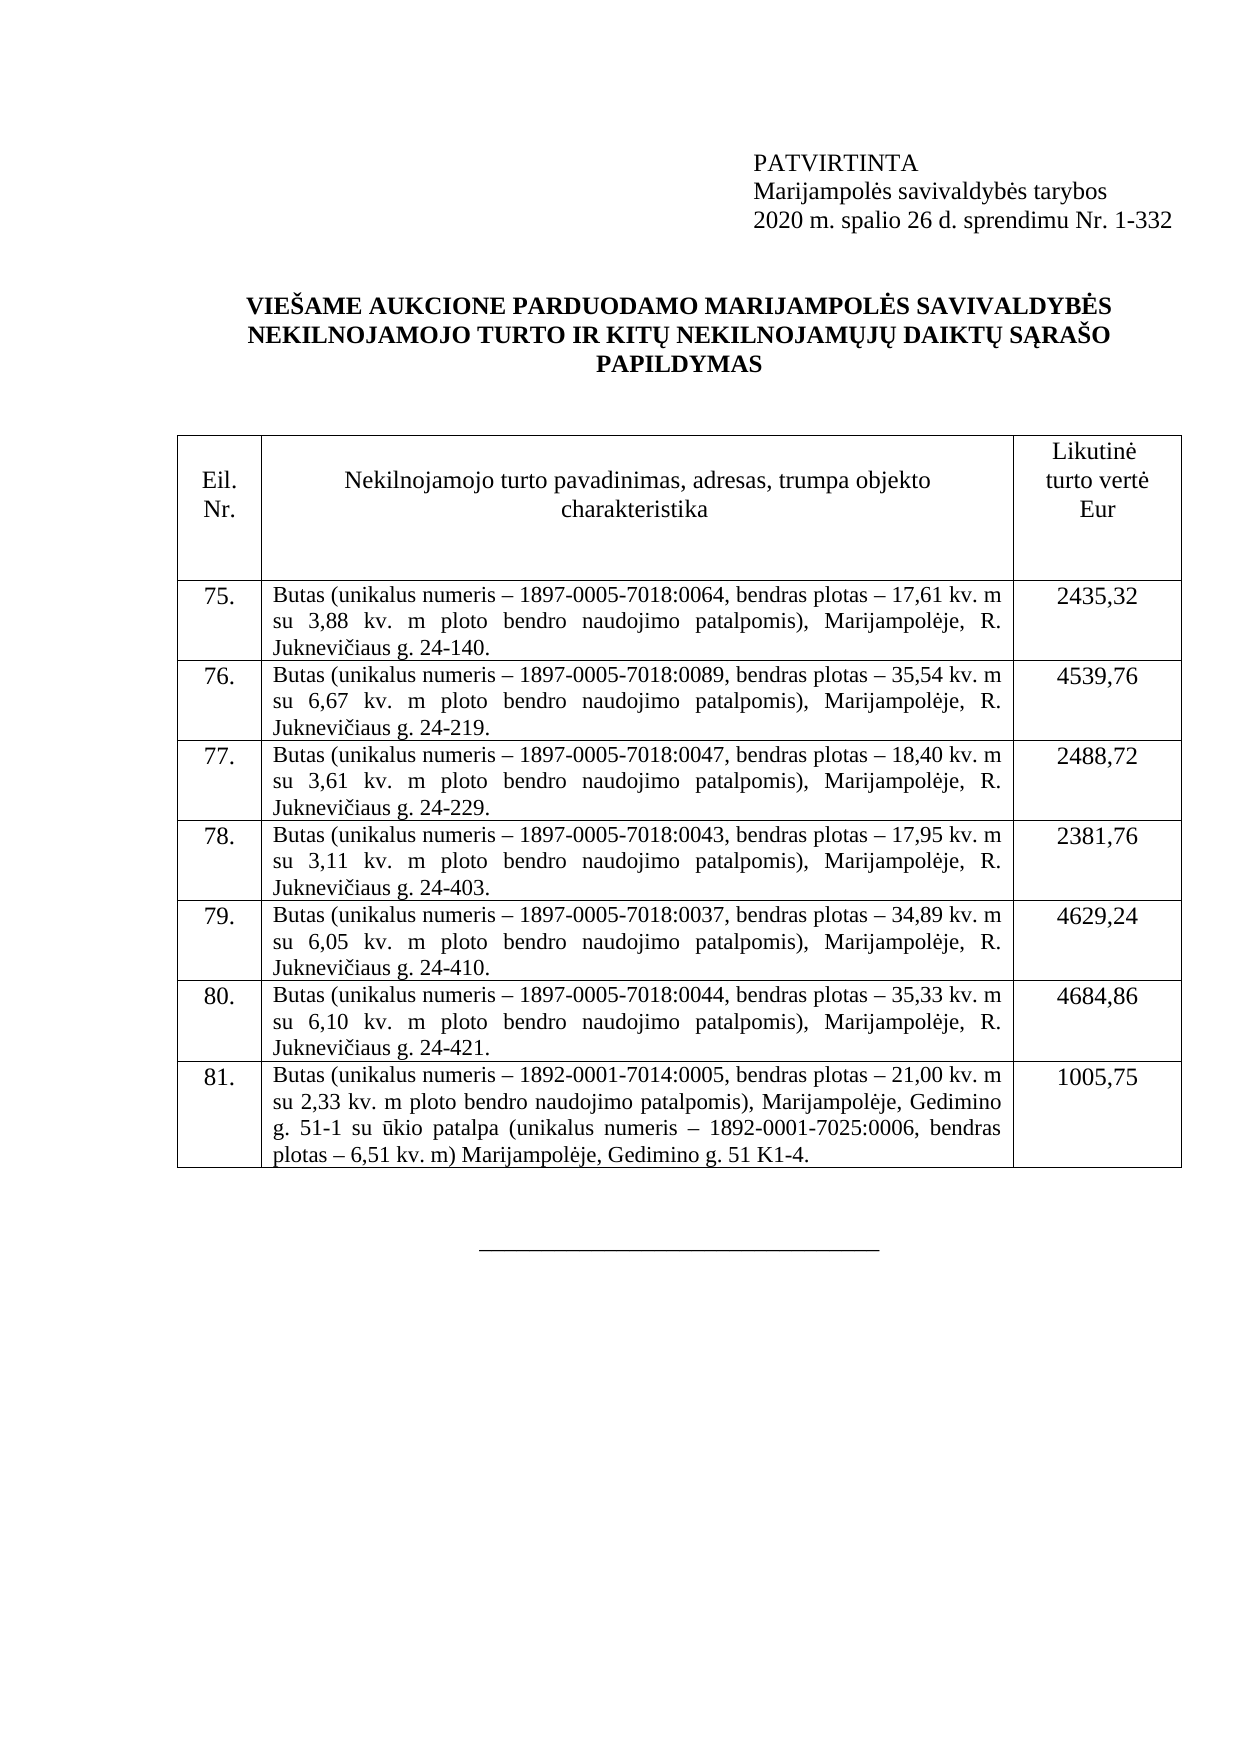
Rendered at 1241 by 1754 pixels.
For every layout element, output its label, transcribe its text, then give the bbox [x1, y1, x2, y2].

text VIEŠAME AUKCIONE PARDUODAMO MARIJAMPOLĖS SAVIVALDYBĖS NEKILNOJAMOJO TURTO IR KITŲ NEKILNOJAMŲJŲ DAIKTŲ SĄRAŠO PAPILDYMAS [177, 291, 1181, 378]
table_cell 76. [178, 661, 261, 740]
text ________________________________ [177, 1226, 1181, 1254]
table_cell 2435,32 [1014, 581, 1181, 660]
table_cell 4684,86 [1014, 981, 1181, 1061]
table_header Likutinė turto vertė Eur [1014, 436, 1181, 580]
table_header Nekilnojamojo turto pavadinimas, adresas, trumpa objekto charakteristika [262, 436, 1013, 580]
table_cell 1005,75 [1014, 1062, 1181, 1167]
table_cell 77. [178, 741, 261, 820]
text 2020 m. spalio 26 d. sprendimu Nr. 1-332 [753, 205, 1181, 234]
table_cell Butas (unikalus numeris – 1897-0005-7018:0037, bendras plotas – 34,89 kv. m su 6,05 kv. m ploto bendro naudojimo patalpomis), Marijampolėje, R. Juknevičiaus g. 24-410. [262, 901, 1013, 980]
text Marijampolės savivaldybės tarybos [753, 176, 1181, 205]
table_cell 79. [178, 901, 261, 980]
text PATVIRTINTA [753, 148, 1181, 176]
table_cell 75. [178, 581, 261, 660]
table_cell Butas (unikalus numeris – 1897-0005-7018:0047, bendras plotas – 18,40 kv. m su 3,61 kv. m ploto bendro naudojimo patalpomis), Marijampolėje, R. Juknevičiaus g. 24-229. [262, 741, 1013, 820]
table_cell 78. [178, 821, 261, 900]
table_cell Butas (unikalus numeris – 1892-0001-7014:0005, bendras plotas – 21,00 kv. m su 2,33 kv. m ploto bendro naudojimo patalpomis), Marijampolėje, Gedimino g. 51-1 su ūkio patalpa (unikalus numeris – 1892-0001-7025:0006, bendras plotas – 6,51 kv. m) Marijampolėje, Gedimino g. 51 K1-4. [262, 1062, 1013, 1167]
table_cell 80. [178, 981, 261, 1061]
table_cell Butas (unikalus numeris – 1897-0005-7018:0044, bendras plotas – 35,33 kv. m su 6,10 kv. m ploto bendro naudojimo patalpomis), Marijampolėje, R. Juknevičiaus g. 24-421. [262, 981, 1013, 1061]
table_cell 2381,76 [1014, 821, 1181, 900]
table_cell 81. [178, 1062, 261, 1167]
table_cell Butas (unikalus numeris – 1897-0005-7018:0089, bendras plotas – 35,54 kv. m su 6,67 kv. m ploto bendro naudojimo patalpomis), Marijampolėje, R. Juknevičiaus g. 24-219. [262, 661, 1013, 740]
table_cell 4539,76 [1014, 661, 1181, 740]
table_header Eil. Nr. [178, 436, 261, 580]
table_cell Butas (unikalus numeris – 1897-0005-7018:0043, bendras plotas – 17,95 kv. m su 3,11 kv. m ploto bendro naudojimo patalpomis), Marijampolėje, R. Juknevičiaus g. 24-403. [262, 821, 1013, 900]
table_cell 4629,24 [1014, 901, 1181, 980]
table_cell Butas (unikalus numeris – 1897-0005-7018:0064, bendras plotas – 17,61 kv. m su 3,88 kv. m ploto bendro naudojimo patalpomis), Marijampolėje, R. Juknevičiaus g. 24-140. [262, 581, 1013, 660]
table_cell 2488,72 [1014, 741, 1181, 820]
